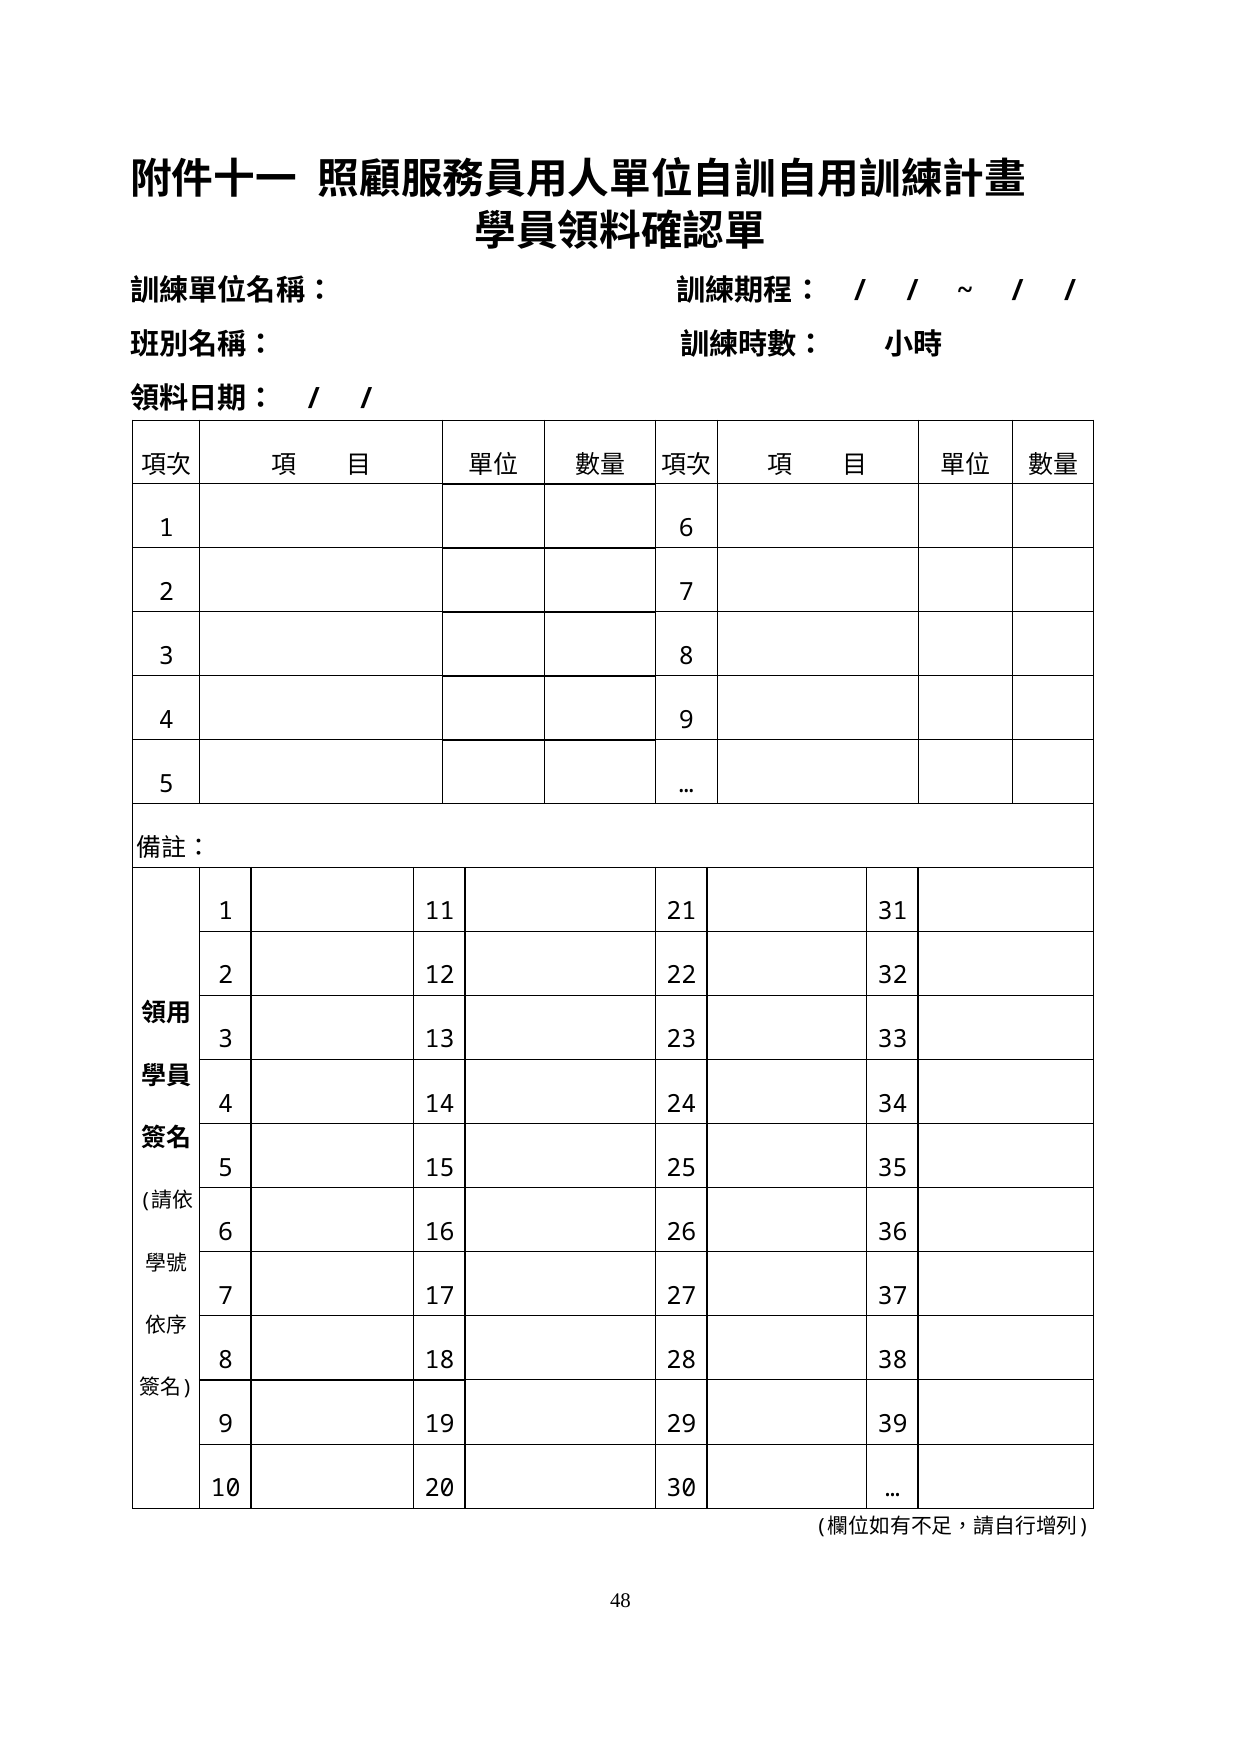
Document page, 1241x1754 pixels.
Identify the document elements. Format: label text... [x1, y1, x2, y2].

table_cell 33 [867, 996, 917, 1059]
table_cell [1013, 484, 1093, 547]
table_cell [252, 1316, 413, 1379]
table_cell [466, 1124, 655, 1187]
table_cell [200, 676, 442, 739]
table_cell [718, 612, 918, 675]
table_cell 18 [414, 1316, 464, 1379]
table_cell 26 [656, 1188, 706, 1251]
table_cell [1013, 676, 1093, 739]
table_cell 備註： [133, 804, 1093, 867]
table_cell 2 [200, 932, 250, 995]
table_cell 5 [200, 1124, 250, 1187]
table_cell 27 [656, 1252, 706, 1315]
table_cell [466, 1380, 655, 1443]
table_header 數量 [1013, 421, 1093, 483]
table_cell [708, 1445, 866, 1507]
table_cell 1 [200, 868, 250, 931]
table_header 項 目 [200, 421, 442, 483]
table_cell [919, 1316, 1093, 1379]
table_cell [919, 612, 1012, 675]
table_cell [919, 868, 1093, 931]
table_cell [200, 484, 442, 547]
table_cell [466, 1445, 655, 1507]
table_cell 37 [867, 1252, 917, 1315]
table_cell 7 [656, 548, 717, 611]
table_cell [919, 1060, 1093, 1123]
table_header 數量 [545, 421, 655, 483]
table_header 項次 [133, 421, 199, 483]
table_cell [919, 1188, 1093, 1251]
table_cell [708, 868, 866, 931]
table_cell [466, 1316, 655, 1379]
table_cell [919, 1380, 1093, 1443]
table_cell 3 [133, 612, 199, 675]
table_cell [919, 1252, 1093, 1315]
table_cell 39 [867, 1380, 917, 1443]
table_cell [252, 1124, 413, 1187]
table_cell 35 [867, 1124, 917, 1187]
table_cell [466, 1188, 655, 1251]
table_cell [718, 484, 918, 547]
table_cell [919, 676, 1012, 739]
table_cell 7 [200, 1252, 250, 1315]
table_cell 21 [656, 868, 706, 931]
text 班別名稱： 訓練時數： 小時 [130, 311, 1110, 365]
table_cell 15 [414, 1124, 464, 1187]
table_cell [718, 548, 918, 611]
table_cell [545, 485, 655, 547]
table_cell [708, 996, 866, 1059]
table_cell [708, 1316, 866, 1379]
text 學員領料確認單 [130, 197, 1110, 257]
table_cell 8 [200, 1316, 250, 1379]
table_cell 31 [867, 868, 917, 931]
table_cell [708, 1188, 866, 1251]
subtitle (欄位如有不足，請自行增列) [130, 1509, 1090, 1539]
table_cell 24 [656, 1060, 706, 1123]
table_cell [545, 741, 655, 803]
table_cell [252, 1060, 413, 1123]
table_header 項次 [656, 421, 717, 483]
table_cell 29 [656, 1380, 706, 1443]
table_cell [919, 932, 1093, 995]
table_cell 領用學員簽名(請依學號依序簽名) [133, 868, 199, 1507]
table_cell [200, 612, 442, 675]
table_cell 17 [414, 1252, 464, 1315]
table_cell [718, 740, 918, 803]
table_cell [466, 996, 655, 1059]
table_header 項 目 [718, 421, 918, 483]
table_cell [443, 741, 544, 803]
table_cell [708, 932, 866, 995]
table_cell 25 [656, 1124, 706, 1187]
table_cell 20 [414, 1445, 464, 1507]
table_cell [919, 996, 1093, 1059]
table_cell [718, 676, 918, 739]
table_cell [545, 613, 655, 675]
table_cell [545, 549, 655, 611]
table_cell 1 [133, 484, 199, 547]
table_cell … [867, 1445, 917, 1507]
table_cell [919, 484, 1012, 547]
table_cell 2 [133, 548, 199, 611]
table_cell 14 [414, 1060, 464, 1123]
table_cell [919, 1124, 1093, 1187]
table_header 單位 [919, 421, 1012, 483]
table_cell 9 [200, 1381, 250, 1443]
table_cell 10 [200, 1445, 250, 1507]
table_cell 13 [414, 996, 464, 1059]
table_cell 5 [133, 740, 199, 803]
text 附件十一 照顧服務員用人單位自訓自用訓練計畫 [130, 134, 1110, 197]
table_cell 16 [414, 1188, 464, 1251]
table_cell [252, 1445, 413, 1507]
table_cell [919, 548, 1012, 611]
table_cell [466, 932, 655, 995]
table_cell [443, 613, 544, 675]
table_cell [443, 677, 544, 739]
table_cell [252, 1381, 413, 1443]
table_cell [708, 1380, 866, 1443]
table_cell 23 [656, 996, 706, 1059]
table_cell [200, 548, 442, 611]
table_cell [466, 868, 655, 931]
table_cell 8 [656, 612, 717, 675]
table_cell [1013, 612, 1093, 675]
text 領料日期： / / [130, 365, 994, 419]
table_cell 6 [200, 1188, 250, 1251]
table_cell [545, 677, 655, 739]
table_cell [708, 1060, 866, 1123]
table_cell 6 [656, 484, 717, 547]
table_cell [252, 1252, 413, 1315]
table_cell [919, 740, 1012, 803]
table_cell 32 [867, 932, 917, 995]
table_cell [1013, 740, 1093, 803]
table_cell 4 [200, 1060, 250, 1123]
table_cell [466, 1060, 655, 1123]
table_cell [443, 485, 544, 547]
table_cell [1013, 548, 1093, 611]
table_cell 9 [656, 676, 717, 739]
table_cell 12 [414, 932, 464, 995]
table_cell [708, 1252, 866, 1315]
table_cell [252, 1188, 413, 1251]
table_cell 19 [414, 1381, 464, 1443]
table_cell [443, 549, 544, 611]
text 訓練單位名稱： 訓練期程： / / ~ / / [130, 257, 1110, 311]
table_cell [708, 1124, 866, 1187]
table_header 單位 [443, 421, 544, 483]
table_cell 28 [656, 1316, 706, 1379]
table_cell [252, 932, 413, 995]
table_cell [252, 996, 413, 1059]
table_cell [200, 740, 442, 803]
table_cell … [656, 740, 717, 803]
table_cell 3 [200, 996, 250, 1059]
table_cell [252, 868, 413, 931]
table_cell 36 [867, 1188, 917, 1251]
table_cell 22 [656, 932, 706, 995]
table_cell 4 [133, 676, 199, 739]
table_cell 38 [867, 1316, 917, 1379]
table_cell 34 [867, 1060, 917, 1123]
table_cell 30 [656, 1445, 706, 1507]
table_cell [919, 1445, 1093, 1507]
table_cell 11 [414, 868, 464, 931]
table_cell [466, 1252, 655, 1315]
